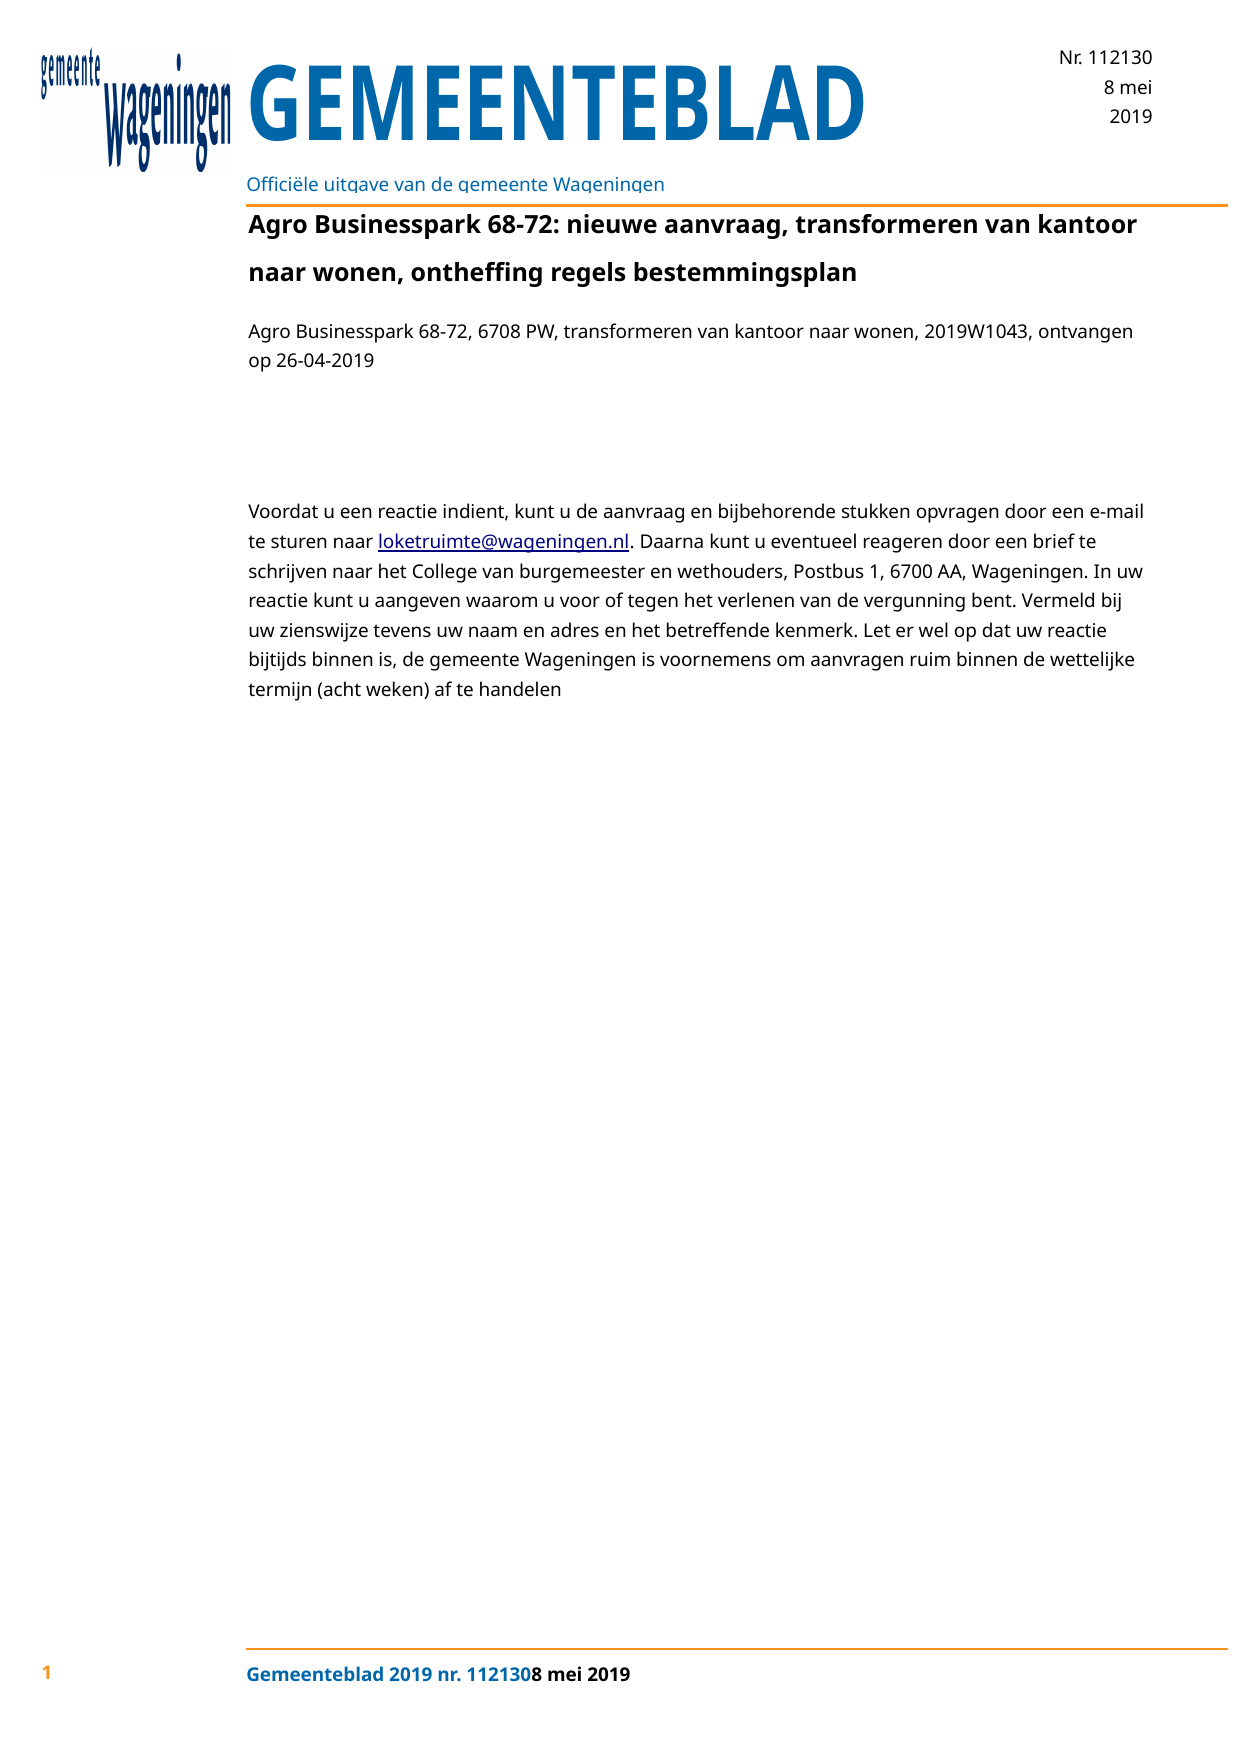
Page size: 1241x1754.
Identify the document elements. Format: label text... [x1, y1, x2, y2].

text Agro Businesspark 68-72, 6708 PW, transformeren van kantoor naar wonen, 2019W1043, ontvangen op 26-04-2019 [248, 318, 1152, 373]
picture [41, 47, 231, 172]
text Agro Businesspark 68-72: nieuwe aanvraag, transformeren van kantoor naar wonen, ontheffing regels bestemmingsplan [248, 207, 1152, 288]
text Voordat u een reactie indient, kunt u de aanvraag en bijbehorende stukken opvragen door een e-mail te sturen naar loketruimte@wageningen.nl. Daarna kunt u eventueel reageren door een brief te schrijven naar het College van burgemeester en wethouders, Postbus 1, 6700 AA, Wageningen. In uw reactie kunt u aangeven waarom u voor of tegen het verlenen van de vergunning bent. Vermeld bij uw zienswijze tevens uw naam en adres en het betreffende kenmerk. Let er wel op dat uw reactie bijtijds binnen is, de gemeente Wageningen is voornemens om aanvragen ruim binnen de wettelijke termijn (acht weken) af te handelen [248, 499, 1152, 702]
